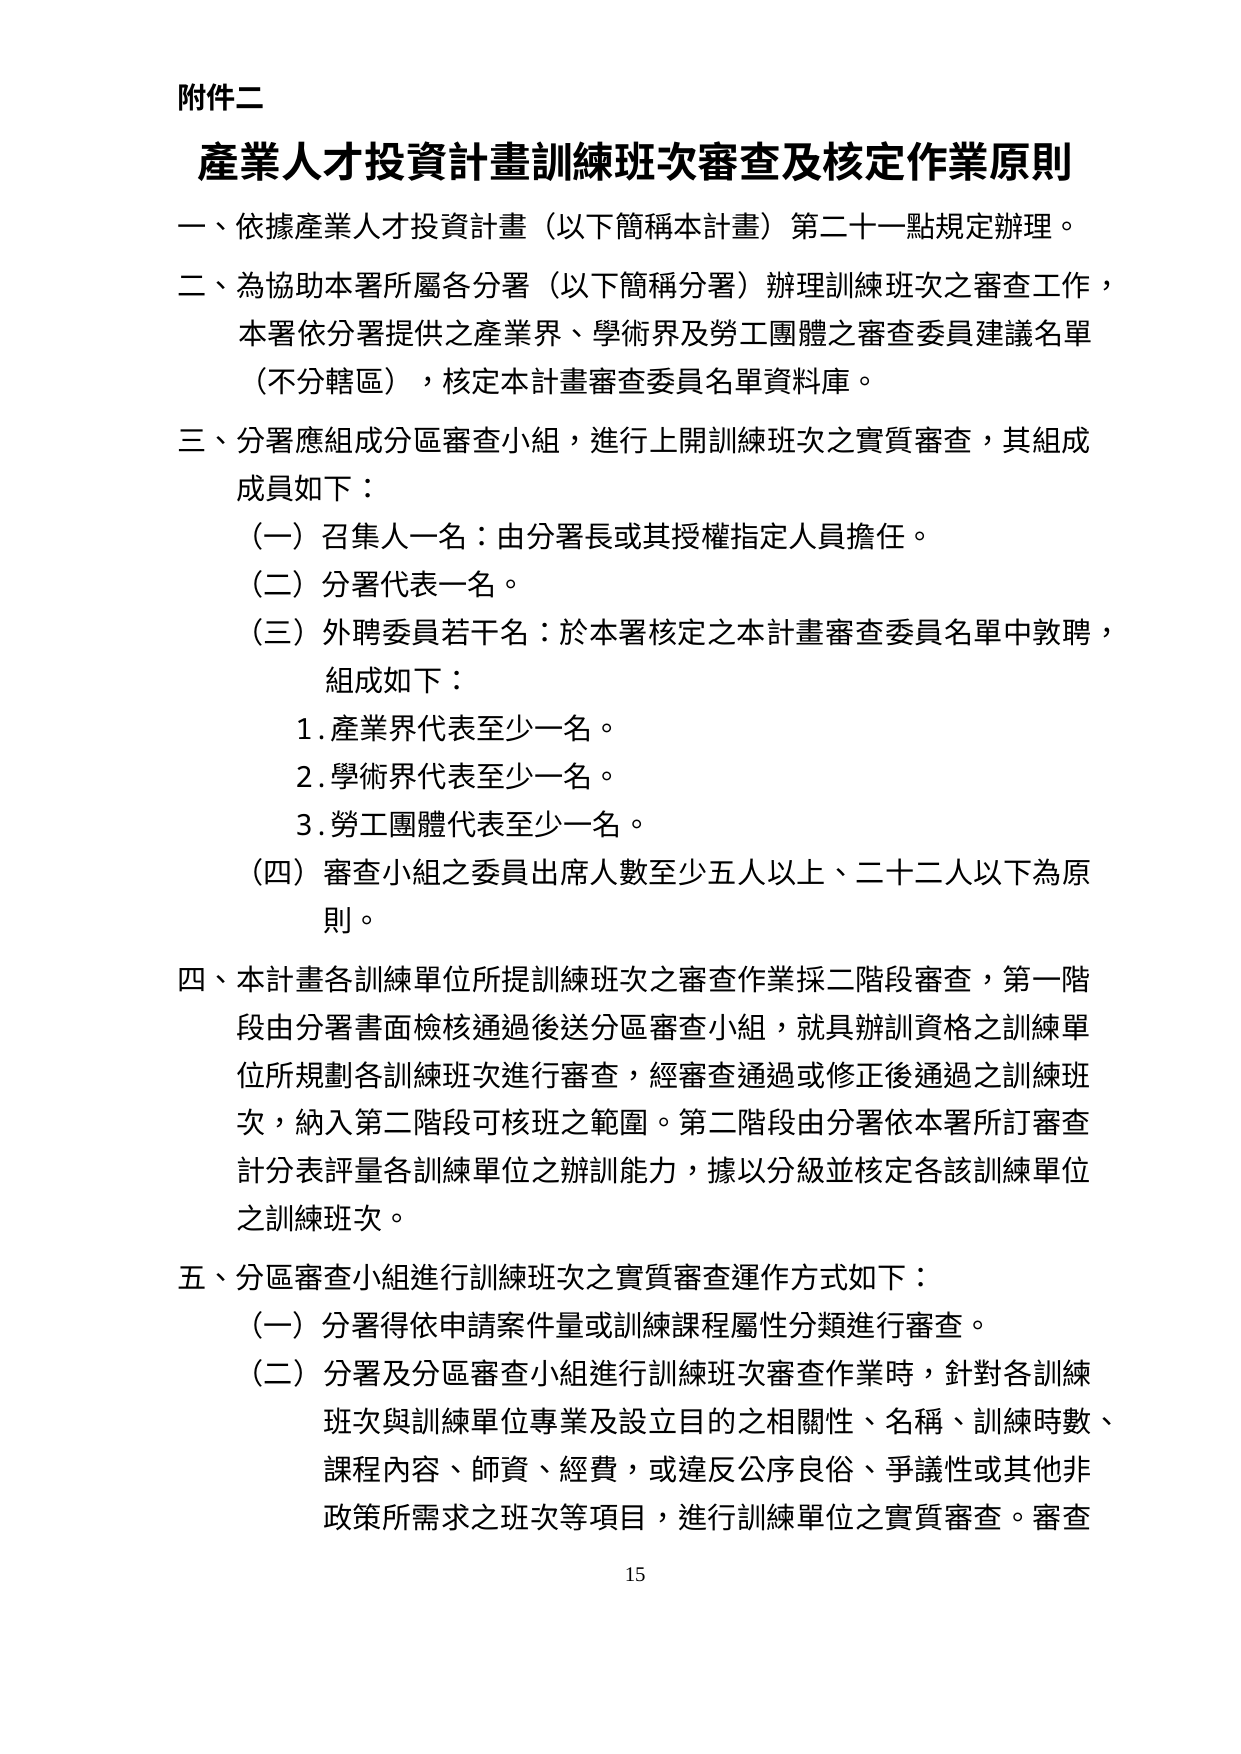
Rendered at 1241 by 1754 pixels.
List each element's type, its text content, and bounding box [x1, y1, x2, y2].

text （一）召集人一名：由分署長或其授權指定人員擔任。 [234, 509, 1092, 557]
text （二）分署及分區審查小組進行訓練班次審查作業時，針對各訓練班次與訓練單位專業及設立目的之相關性、名稱、訓練時數、課程內容、師資、經費，或違反公序良俗、爭議性或其他非政策所需求之班次等項目，進行訓練單位之實質審查。審查未通過或調整後通過之訓練班次，應敘明具體理由。訓練課程經分類審查通過後，推派代表於分區審查小組報告審查結果，並依共識決議處理。 [234, 1346, 1092, 1538]
text 產業人才投資計畫訓練班次審查及核定作業原則 [177, 136, 1092, 188]
text 2.學術界代表至少一名。 [295, 749, 1092, 797]
text 二、為協助本署所屬各分署（以下簡稱分署）辦理訓練班次之審查工作，本署依分署提供之產業界、學術界及勞工團體之審查委員建議名單（不分轄區），核定本計畫審查委員名單資料庫。 [177, 258, 1092, 402]
text （一）分署得依申請案件量或訓練課程屬性分類進行審查。 [234, 1298, 1092, 1346]
text 3.勞工團體代表至少一名。 [295, 797, 1092, 845]
text 附件二 [177, 75, 1092, 117]
text 五、分區審查小組進行訓練班次之實質審查運作方式如下： [177, 1251, 1092, 1298]
text （二）分署代表一名。 [234, 557, 1092, 605]
text （四）審查小組之委員出席人數至少五人以上、二十二人以下為原則。 [234, 845, 1092, 941]
text 四、本計畫各訓練單位所提訓練班次之審查作業採二階段審查，第一階段由分署書面檢核通過後送分區審查小組，就具辦訓資格之訓練單位所規劃各訓練班次進行審查，經審查通過或修正後通過之訓練班次，納入第二階段可核班之範圍。第二階段由分署依本署所訂審查計分表評量各訓練單位之辦訓能力，據以分級並核定各該訓練單位之訓練班次。 [177, 952, 1092, 1239]
text 三、分署應組成分區審查小組，進行上開訓練班次之實質審查，其組成成員如下： [177, 413, 1092, 509]
text 一、依據產業人才投資計畫（以下簡稱本計畫）第二十一點規定辦理。 [177, 199, 1092, 247]
text （三）外聘委員若干名：於本署核定之本計畫審查委員名單中敦聘，組成如下： [234, 605, 1092, 701]
text 1.產業界代表至少一名。 [295, 701, 1092, 749]
